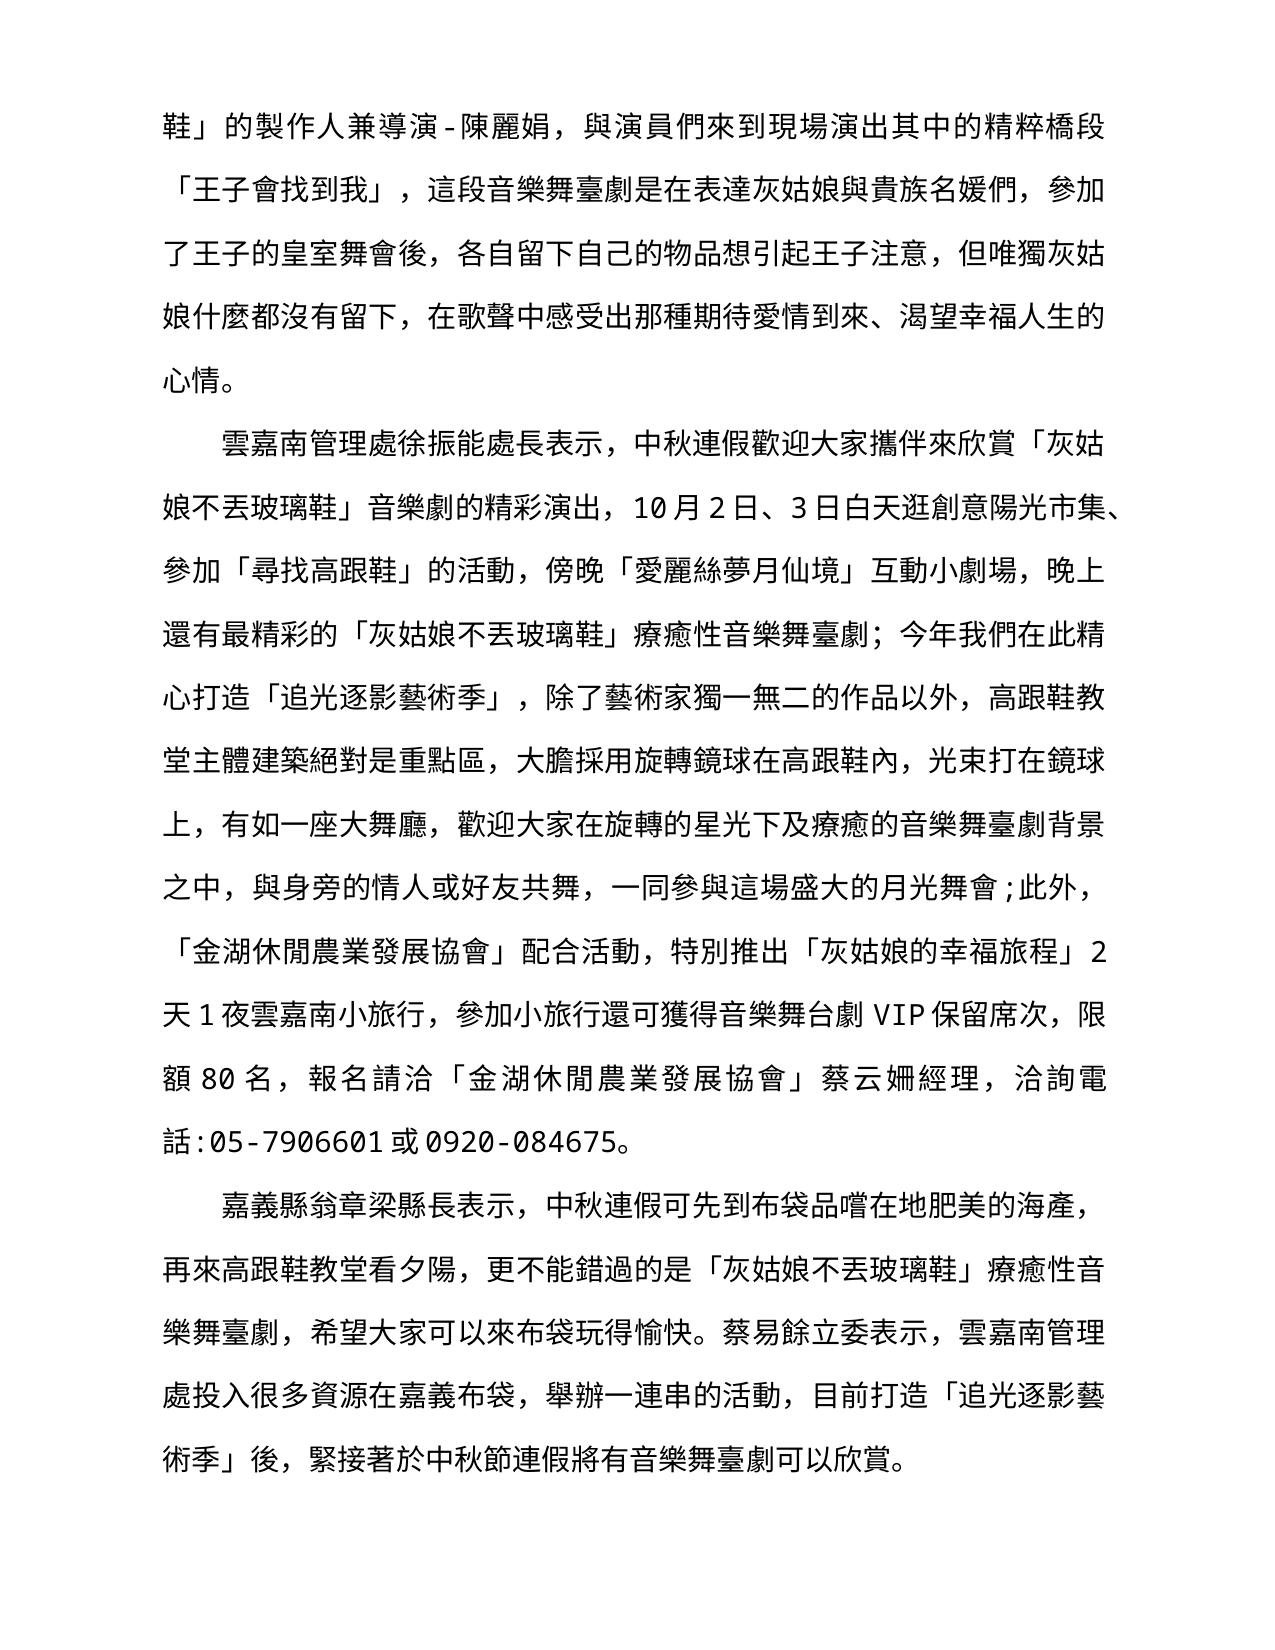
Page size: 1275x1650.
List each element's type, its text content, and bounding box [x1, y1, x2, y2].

text 雲嘉南管理處徐振能處長表示，中秋連假歡迎大家攜伴來欣賞「灰姑娘不丟玻璃鞋」音樂劇的精彩演出，10月2日、3日白天逛創意陽光市集、參加「尋找高跟鞋」的活動，傍晚「愛麗絲夢月仙境」互動小劇場，晚上還有最精彩的「灰姑娘不丟玻璃鞋」療癒性音樂舞臺劇；今年我們在此精心打造「追光逐影藝術季」，除了藝術家獨一無二的作品以外，高跟鞋教堂主體建築絕對是重點區，大膽採用旋轉鏡球在高跟鞋內，光束打在鏡球上，有如一座大舞廳，歡迎大家在旋轉的星光下及療癒的音樂舞臺劇背景之中，與身旁的情人或好友共舞，一同參與這場盛大的月光舞會;此外，「金湖休閒農業發展協會」配合活動，特別推出「灰姑娘的幸福旅程」2天1夜雲嘉南小旅行，參加小旅行還可獲得音樂舞台劇VIP保留席次，限額80名，報名請洽「金湖休閒農業發展協會」蔡云姍經理，洽詢電話:05-7906601或0920-084675。 [162, 421, 1107, 1161]
text 嘉義縣翁章梁縣長表示，中秋連假可先到布袋品嚐在地肥美的海產，再來高跟鞋教堂看夕陽，更不能錯過的是「灰姑娘不丟玻璃鞋」療癒性音樂舞臺劇，希望大家可以來布袋玩得愉快。蔡易餘立委表示，雲嘉南管理處投入很多資源在嘉義布袋，舉辦一連串的活動，目前打造「追光逐影藝術季」後，緊接著於中秋節連假將有音樂舞臺劇可以欣賞。 [162, 1183, 1107, 1479]
text 鞋」的製作人兼導演-陳麗娟，與演員們來到現場演出其中的精粹橋段「王子會找到我」，這段音樂舞臺劇是在表達灰姑娘與貴族名媛們，參加了王子的皇室舞會後，各自留下自己的物品想引起王子注意，但唯獨灰姑娘什麼都沒有留下，在歌聲中感受出那種期待愛情到來、渴望幸福人生的心情。 [162, 103, 1107, 399]
